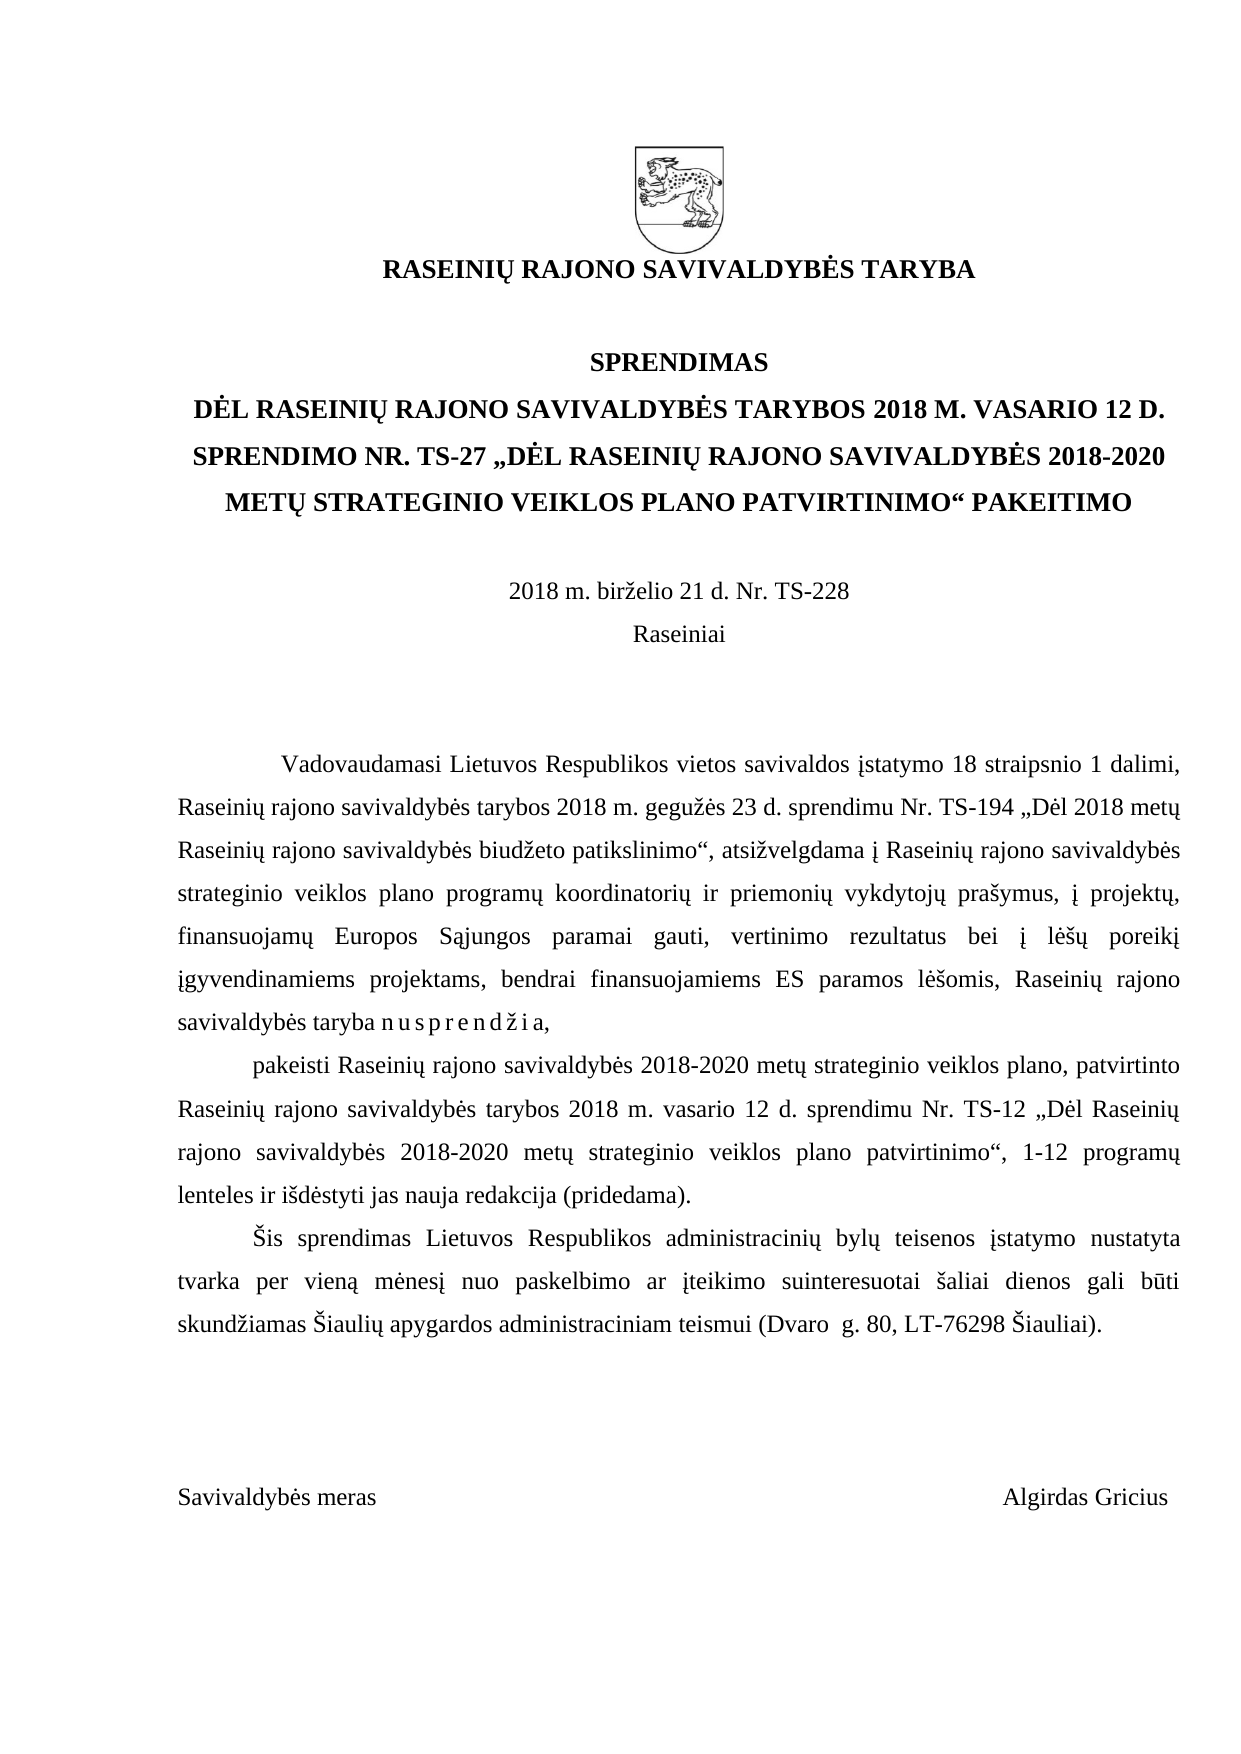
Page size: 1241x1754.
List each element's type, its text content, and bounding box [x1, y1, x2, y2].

text Dėl RASEINIŲ RAJONO SAVIVALDYBĖS TARYBOS 2018 m. vasario 12 d. sprendimo nr. TS-27 „dėl raseinių rajono savivaldybės 2018-2020 metų strateginio veiklos plano patvirtinimo“ paKEITIMo [177, 393, 1181, 518]
text 2018 m. birželio 21 d. Nr. TS-228 [177, 576, 1181, 605]
text pakeisti Raseinių rajono savivaldybės 2018-2020 metų strateginio veiklos plano, patvirtinto Raseinių rajono savivaldybės tarybos 2018 m. vasario 12 d. sprendimu Nr. TS-12 „Dėl Raseinių rajono savivaldybės 2018-2020 metų strateginio veiklos plano patvirtinimo“, 1-12 programų lenteles ir išdėstyti jas nauja redakcija (pridedama). [177, 1051, 1181, 1209]
text RASEINIŲ RAJONO SAVIVALDYBĖS TARYBA [177, 253, 1181, 284]
text Vadovaudamasi Lietuvos Respublikos vietos savivaldos įstatymo 18 straipsnio 1 dalimi, Raseinių rajono savivaldybės tarybos 2018 m. gegužės 23 d. sprendimu Nr. TS-194 „Dėl 2018 metų Raseinių rajono savivaldybės biudžeto patikslinimo“, atsižvelgdama į Raseinių rajono savivaldybės strateginio veiklos plano programų koordinatorių ir priemonių vykdytojų prašymus, į projektų, finansuojamų Europos Sąjungos paramai gauti, vertinimo rezultatus bei į lėšų poreikį įgyvendinamiems projektams, bendrai finansuojamiems ES paramos lėšomis, Raseinių rajono savivaldybės taryba nusprendžia, [177, 749, 1181, 1036]
text SPRENDIMAS [177, 346, 1181, 378]
text Šis sprendimas Lietuvos Respublikos administracinių bylų teisenos įstatymo nustatyta tvarka per vieną mėnesį nuo paskelbimo ar įteikimo suinteresuotai šaliai dienos gali būti skundžiamas Šiaulių apygardos administraciniam teismui (Dvaro g. 80, LT-76298 Šiauliai). [177, 1223, 1181, 1338]
text Raseiniai [177, 619, 1181, 648]
text Savivaldybės meras Algirdas Gricius [177, 1482, 1181, 1511]
